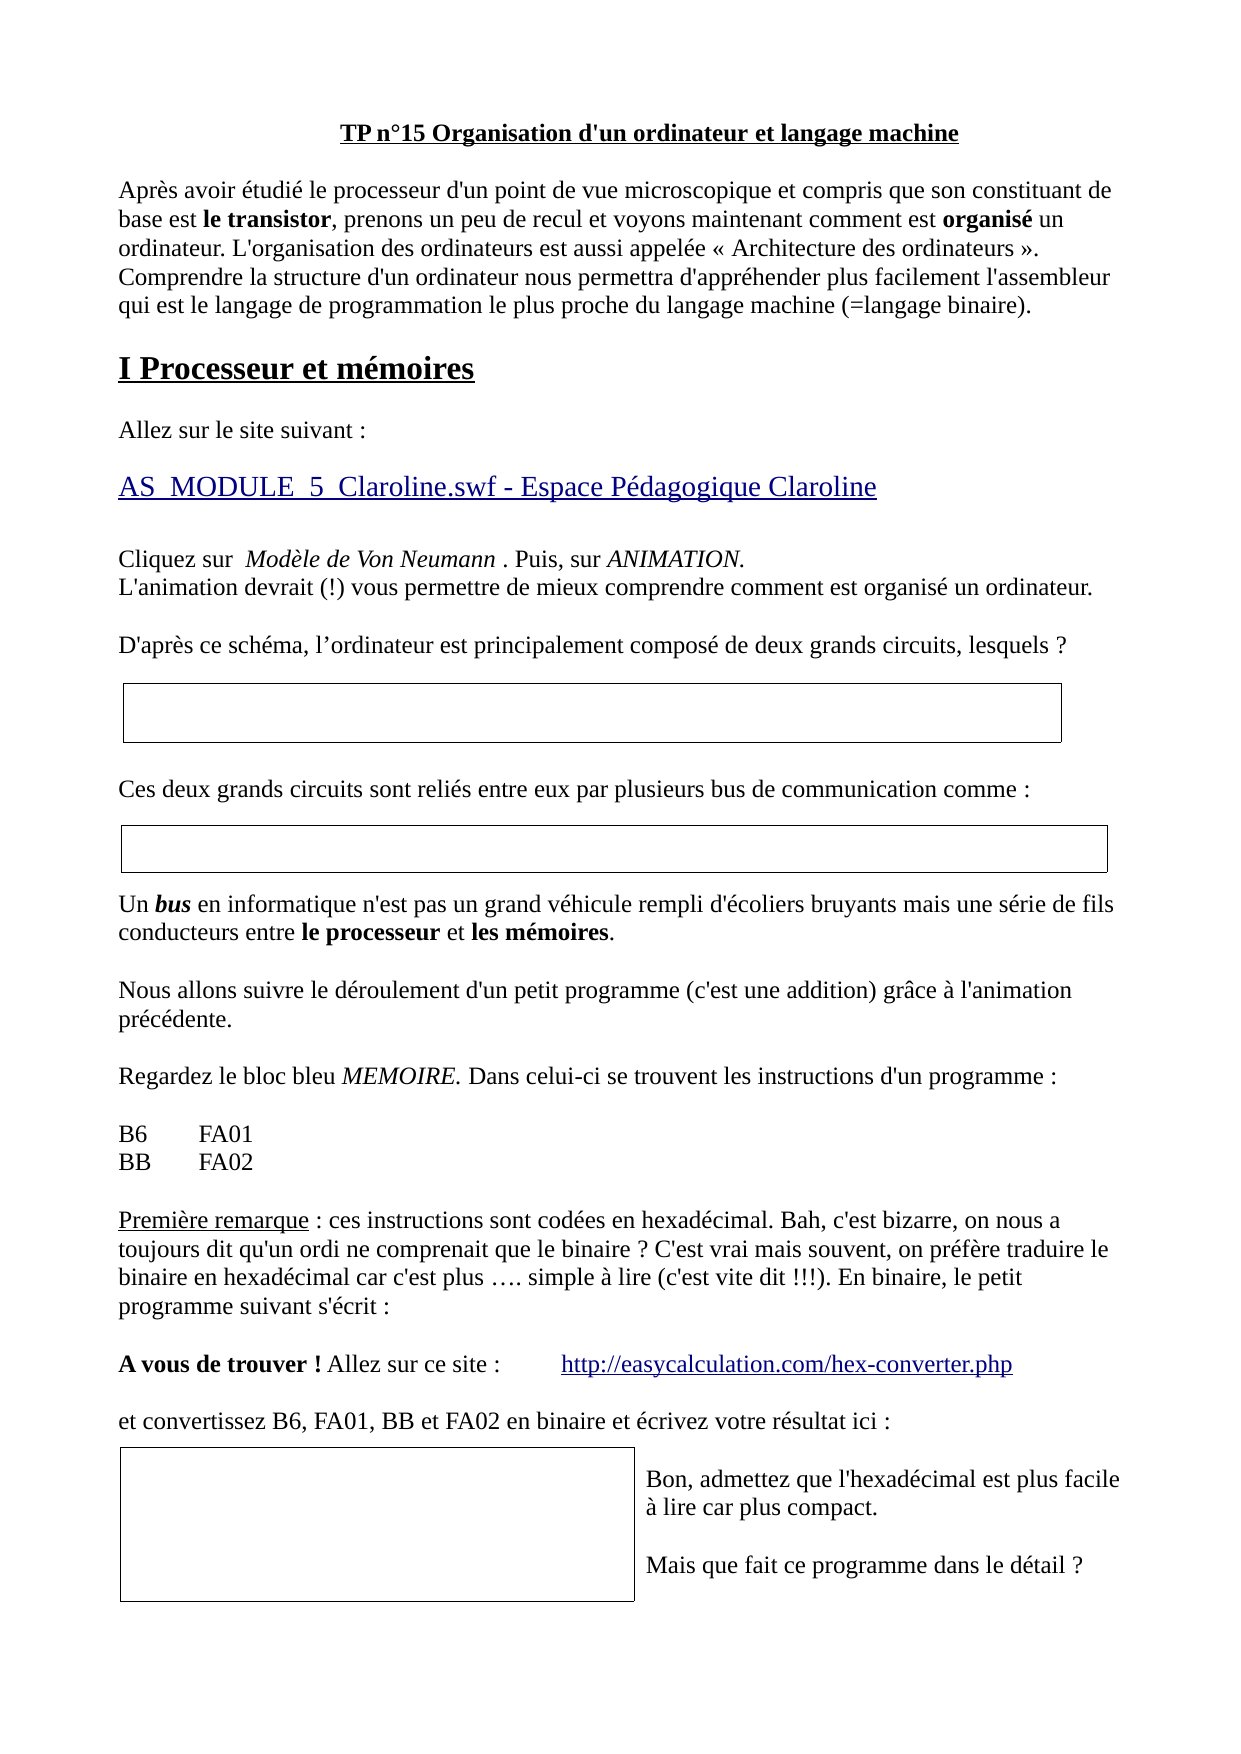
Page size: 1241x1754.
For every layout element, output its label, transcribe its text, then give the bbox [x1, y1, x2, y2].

subtitle AS_MODULE_5_Claroline.swf - Espace Pédagogique Claroline [118, 469, 1122, 502]
text et convertissez B6, FA01, BB et FA02 en binaire et écrivez votre résultat ici : [118, 1406, 1122, 1435]
text B6 FA01 [118, 1119, 1122, 1147]
text I Processeur et mémoires [118, 348, 1122, 386]
text Ces deux grands circuits sont reliés entre eux par plusieurs bus de communication comme : [118, 774, 1122, 802]
text BB FA02 [118, 1147, 1122, 1176]
text A vous de trouver ! Allez sur ce site : http://easycalculation.com/hex-converter.php [118, 1349, 1122, 1377]
text TP n°15 Organisation d'un ordinateur et langage machine [118, 118, 1122, 147]
text Après avoir étudié le processeur d'un point de vue microscopique et compris que son constituant de base est le transistor, prenons un peu de recul et voyons maintenant comment est organisé un ordinateur. L'organisation des ordinateurs est aussi appelée « Architecture des ordinateurs ». Comprendre la structure d'un ordinateur nous permettra d'appréhender plus facilement l'assembleur qui est le langage de programmation le plus proche du langage machine (=langage binaire). [118, 176, 1122, 319]
text D'après ce schéma, l’ordinateur est principalement composé de deux grands circuits, lesquels ? [118, 630, 1122, 659]
text Un bus en informatique n'est pas un grand véhicule rempli d'écoliers bruyants mais une série de fils conducteurs entre le processeur et les mémoires. [118, 889, 1122, 946]
text Allez sur le site suivant : [118, 415, 1122, 444]
text Première remarque : ces instructions sont codées en hexadécimal. Bah, c'est bizarre, on nous a toujours dit qu'un ordi ne comprenait que le binaire ? C'est vrai mais souvent, on préfère traduire le binaire en hexadécimal car c'est plus …. simple à lire (c'est vite dit !!!). En binaire, le petit programme suivant s'écrit : [118, 1205, 1122, 1320]
text L'animation devrait (!) vous permettre de mieux comprendre comment est organisé un ordinateur. [118, 572, 1122, 601]
text Regardez le bloc bleu MEMOIRE. Dans celui-ci se trouvent les instructions d'un programme : [118, 1061, 1122, 1090]
text Nous allons suivre le déroulement d'un petit programme (c'est une addition) grâce à l'animation précédente. [118, 975, 1122, 1032]
text Cliquez sur Modèle de Von Neumann . Puis, sur ANIMATION. [118, 544, 1122, 572]
text Mais que fait ce programme dans le détail ? [635, 1550, 1122, 1579]
text Bon, admettez que l'hexadécimal est plus facile à lire car plus compact. [635, 1464, 1122, 1521]
